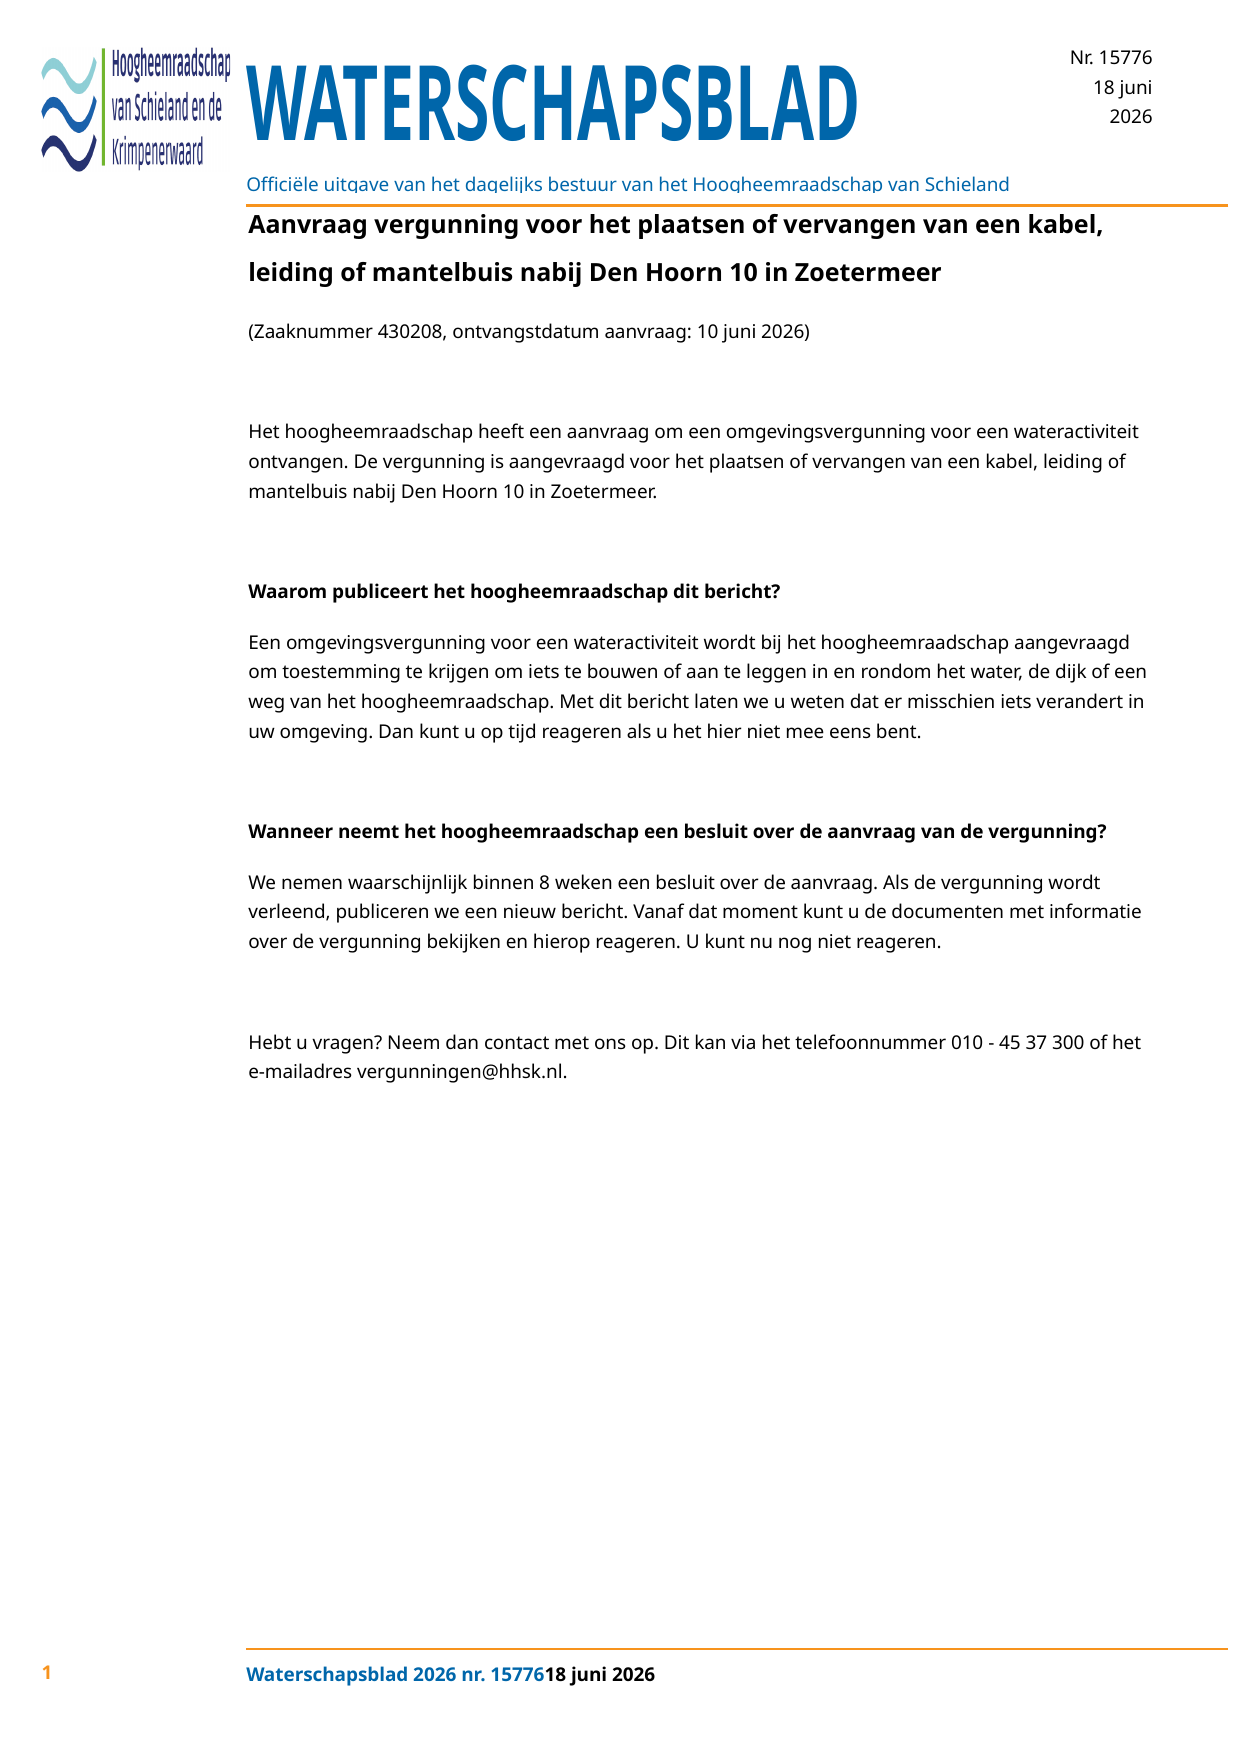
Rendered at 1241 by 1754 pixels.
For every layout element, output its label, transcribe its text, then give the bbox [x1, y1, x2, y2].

text Waarom publiceert het hoogheemraadschap dit bericht? [248, 579, 1152, 604]
text Een omgevingsvergunning voor een wateractiviteit wordt bij het hoogheemraadschap aangevraagd om toestemming te krijgen om iets te bouwen of aan te leggen in en rondom het water, de dijk of een weg van het hoogheemraadschap. Met dit bericht laten we u weten dat er misschien iets verandert in uw omgeving. Dan kunt u op tijd reageren als u het hier niet mee eens bent. [248, 629, 1152, 744]
text Het hoogheemraadschap heeft een aanvraag om een omgevingsvergunning voor een wateractiviteit ontvangen. De vergunning is aangevraagd voor het plaatsen of vervangen van een kabel, leiding of mantelbuis nabij Den Hoorn 10 in Zoetermeer. [248, 419, 1152, 504]
text (Zaaknummer 430208, ontvangstdatum aanvraag: 10 juni 2026) [248, 318, 1152, 344]
text Hebt u vragen? Neem dan contact met ons op. Dit kan via het telefoonnummer 010 - 45 37 300 of het e-mailadres vergunningen@hhsk.nl. [248, 1029, 1152, 1084]
text Aanvraag vergunning voor het plaatsen of vervangen van een kabel, leiding of mantelbuis nabij Den Hoorn 10 in Zoetermeer [248, 207, 1152, 288]
picture [41, 47, 231, 172]
text Wanneer neemt het hoogheemraadschap een besluit over de aanvraag van de vergunning? [248, 819, 1152, 844]
text We nemen waarschijnlijk binnen 8 weken een besluit over de aanvraag. Als de vergunning wordt verleend, publiceren we een nieuw bericht. Vanaf dat moment kunt u de documenten met informatie over de vergunning bekijken en hierop reageren. U kunt nu nog niet reageren. [248, 869, 1152, 954]
